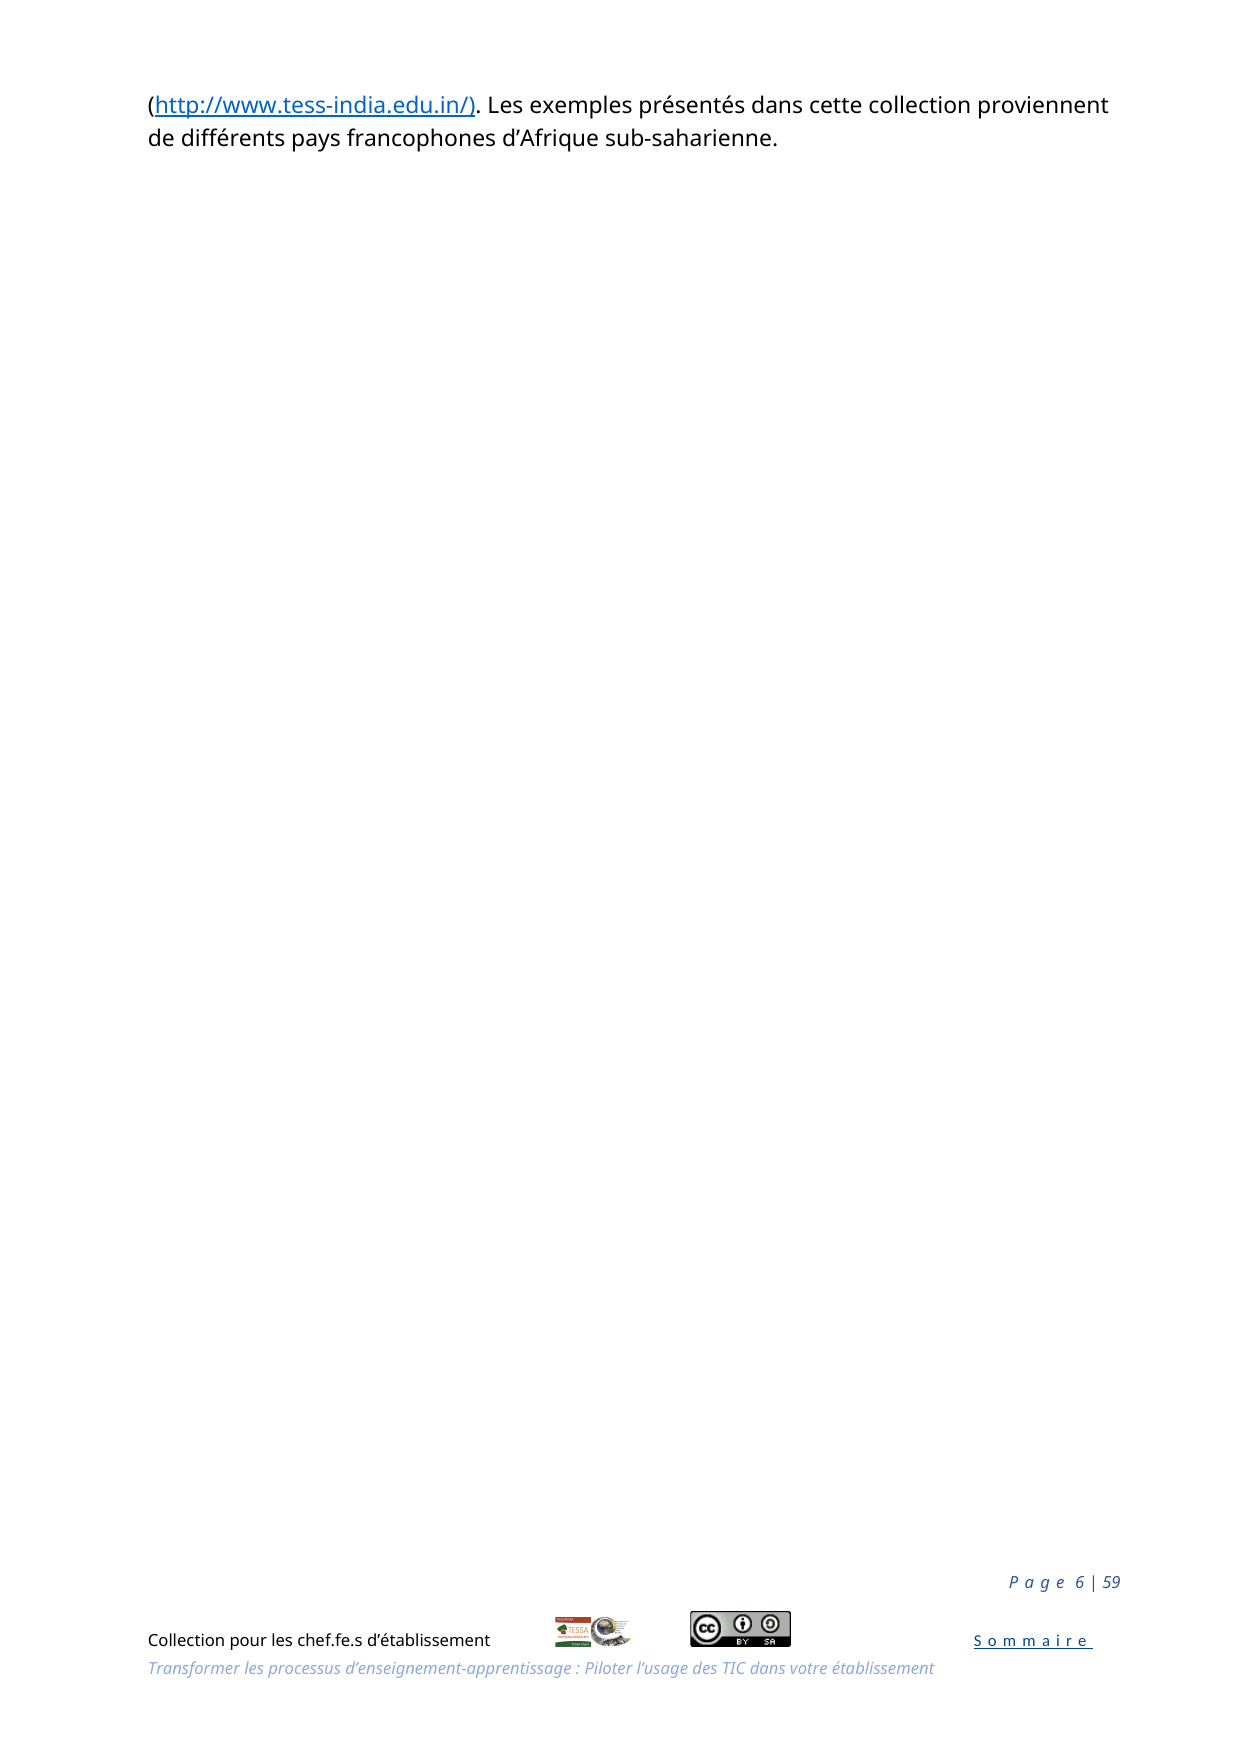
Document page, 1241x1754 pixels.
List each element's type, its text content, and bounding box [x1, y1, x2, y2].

picture [690, 1611, 791, 1647]
text (http://www.tess-india.edu.in/). Les exemples présentés dans cette collection proviennent de différents pays francophones d’Afrique sub-saharienne. [148, 89, 1122, 154]
picture [555, 1617, 631, 1647]
